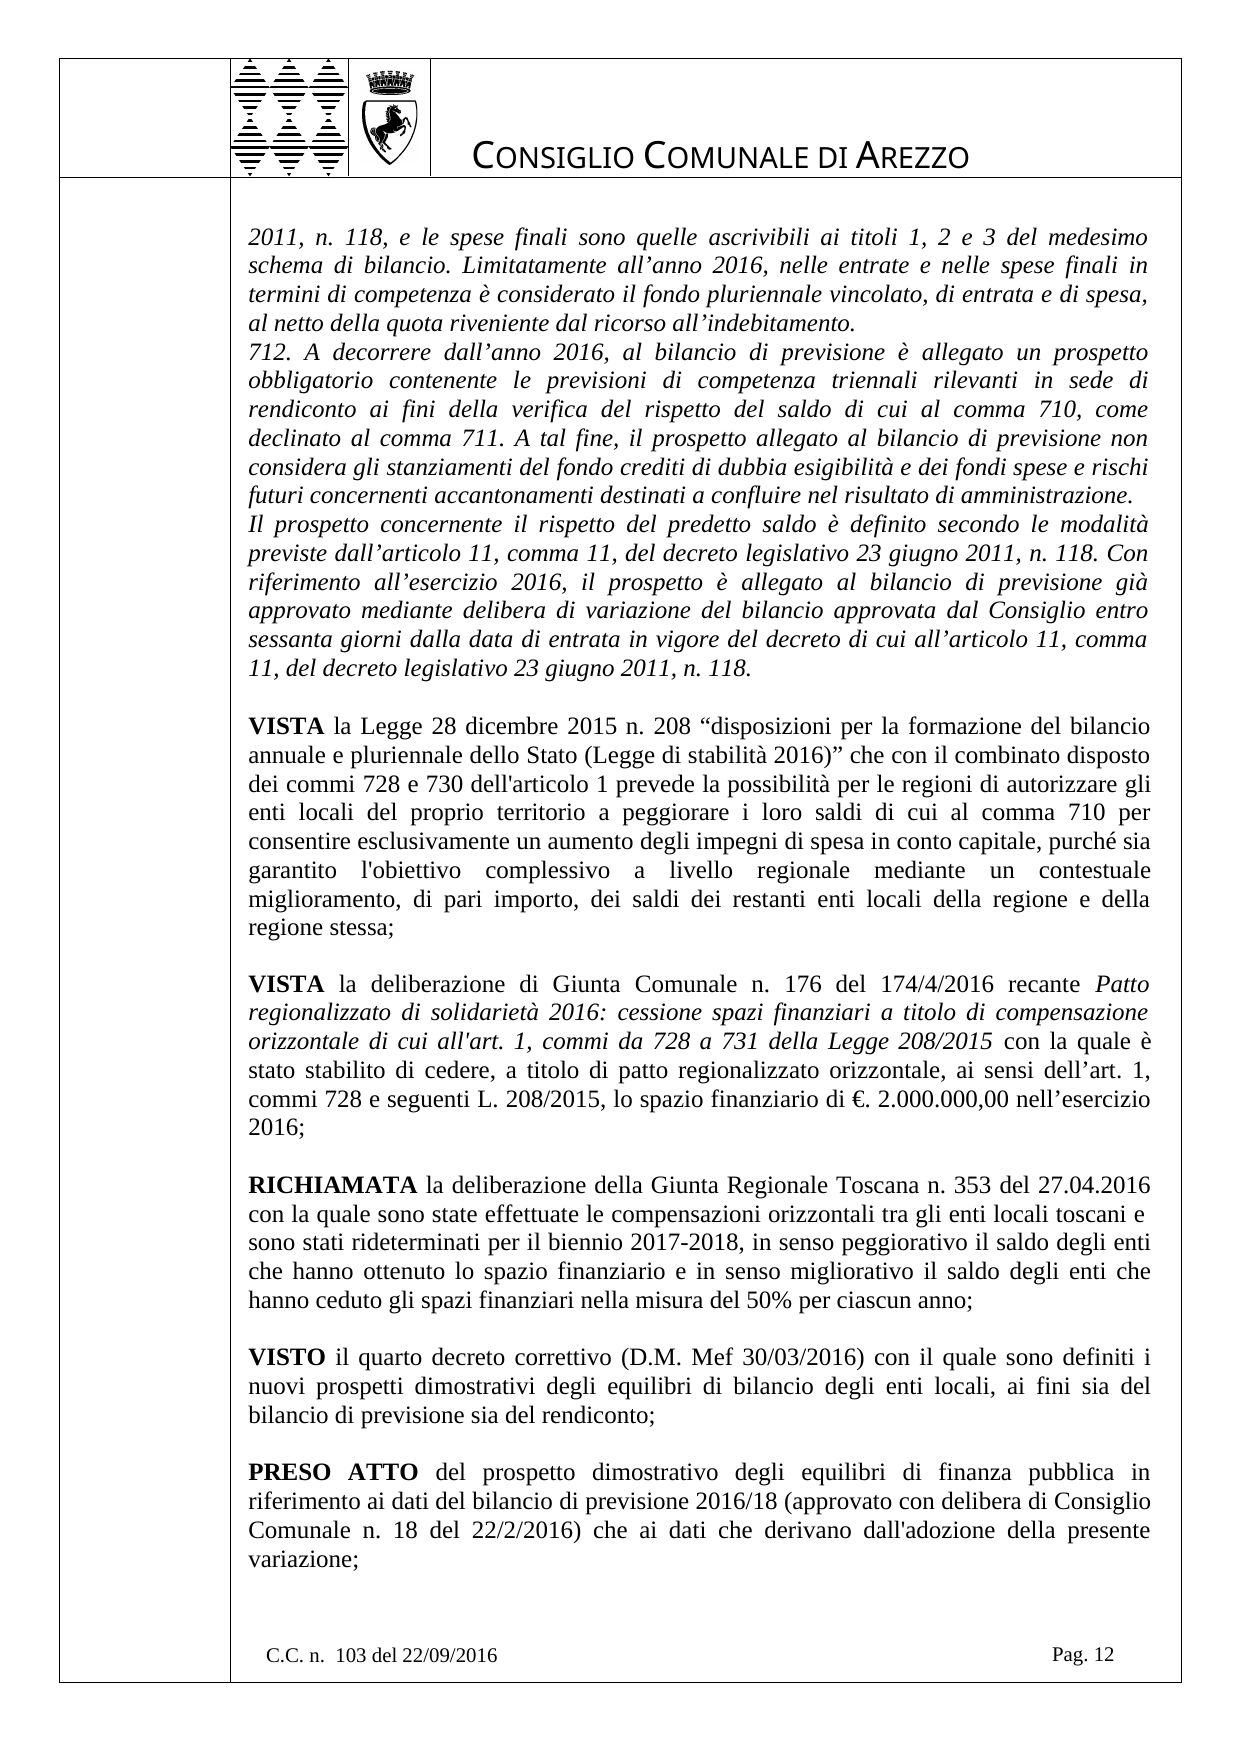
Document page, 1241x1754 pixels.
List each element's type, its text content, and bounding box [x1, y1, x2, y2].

text RICHIAMATA la deliberazione della Giunta Regionale Toscana n. 353 del 27.04.2016 con la quale sono state effettuate le compensazioni orizzontali tra gli enti locali toscani e sono stati rideterminati per il biennio 2017-2018, in senso peggiorativo il saldo degli enti che hanno ottenuto lo spazio finanziario e in senso migliorativo il saldo degli enti che hanno ceduto gli spazi finanziari nella misura del 50% per ciascun anno; [248, 1170, 1152, 1314]
text Il prospetto concernente il rispetto del predetto saldo è definito secondo le modalità previste dall’articolo 11, comma 11, del decreto legislativo 23 giugno 2011, n. 118. Con riferimento all’esercizio 2016, il prospetto è allegato al bilancio di previsione già approvato mediante delibera di variazione del bilancio approvata dal Consiglio entro sessanta giorni dalla data di entrata in vigore del decreto di cui all’articolo 11, comma 11, del decreto legislativo 23 giugno 2011, n. 118. [248, 509, 1152, 682]
picture [361, 70, 418, 165]
text VISTA la deliberazione di Giunta Comunale n. 176 del 174/4/2016 recante Patto regionalizzato di solidarietà 2016: cessione spazi finanziari a titolo di compensazione orizzontale di cui all'art. 1, commi da 728 a 731 della Legge 208/2015 con la quale è stato stabilito di cedere, a titolo di patto regionalizzato orizzontale, ai sensi dell’art. 1, commi 728 e seguenti L. 208/2015, lo spazio finanziario di €. 2.000.000,00 nell’esercizio 2016; [248, 969, 1152, 1141]
text VISTA la Legge 28 dicembre 2015 n. 208 “disposizioni per la formazione del bilancio annuale e pluriennale dello Stato (Legge di stabilità 2016)” che con il combinato disposto dei commi 728 e 730 dell'articolo 1 prevede la possibilità per le regioni di autorizzare gli enti locali del proprio territorio a peggiorare i loro saldi di cui al comma 710 per consentire esclusivamente un aumento degli impegni di spesa in conto capitale, purché sia garantito l'obiettivo complessivo a livello regionale mediante un contestuale miglioramento, di pari importo, dei saldi dei restanti enti locali della regione e della regione stessa; [248, 711, 1152, 941]
text 2011, n. 118, e le spese finali sono quelle ascrivibili ai titoli 1, 2 e 3 del medesimo schema di bilancio. Limitatamente all’anno 2016, nelle entrate e nelle spese finali in termini di competenza è considerato il fondo pluriennale vincolato, di entrata e di spesa, al netto della quota riveniente dal ricorso all’indebitamento. [248, 222, 1152, 337]
text 712. A decorrere dall’anno 2016, al bilancio di previsione è allegato un prospetto obbligatorio contenente le previsioni di competenza triennali rilevanti in sede di rendiconto ai fini della verifica del rispetto del saldo di cui al comma 710, come declinato al comma 711. A tal fine, il prospetto allegato al bilancio di previsione non considera gli stanziamenti del fondo crediti di dubbia esigibilità e dei fondi spese e rischi futuri concernenti accantonamenti destinati a confluire nel risultato di amministrazione. [248, 337, 1152, 509]
text PRESO ATTO del prospetto dimostrativo degli equilibri di finanza pubblica in riferimento ai dati del bilancio di previsione 2016/18 (approvato con delibera di Consiglio Comunale n. 18 del 22/2/2016) che ai dati che derivano dall'adozione della presente variazione; [248, 1457, 1152, 1572]
text VISTO il quarto decreto correttivo (D.M. Mef 30/03/2016) con il quale sono definiti i nuovi prospetti dimostrativi degli equilibri di bilancio degli enti locali, ai fini sia del bilancio di previsione sia del rendiconto; [248, 1342, 1152, 1429]
